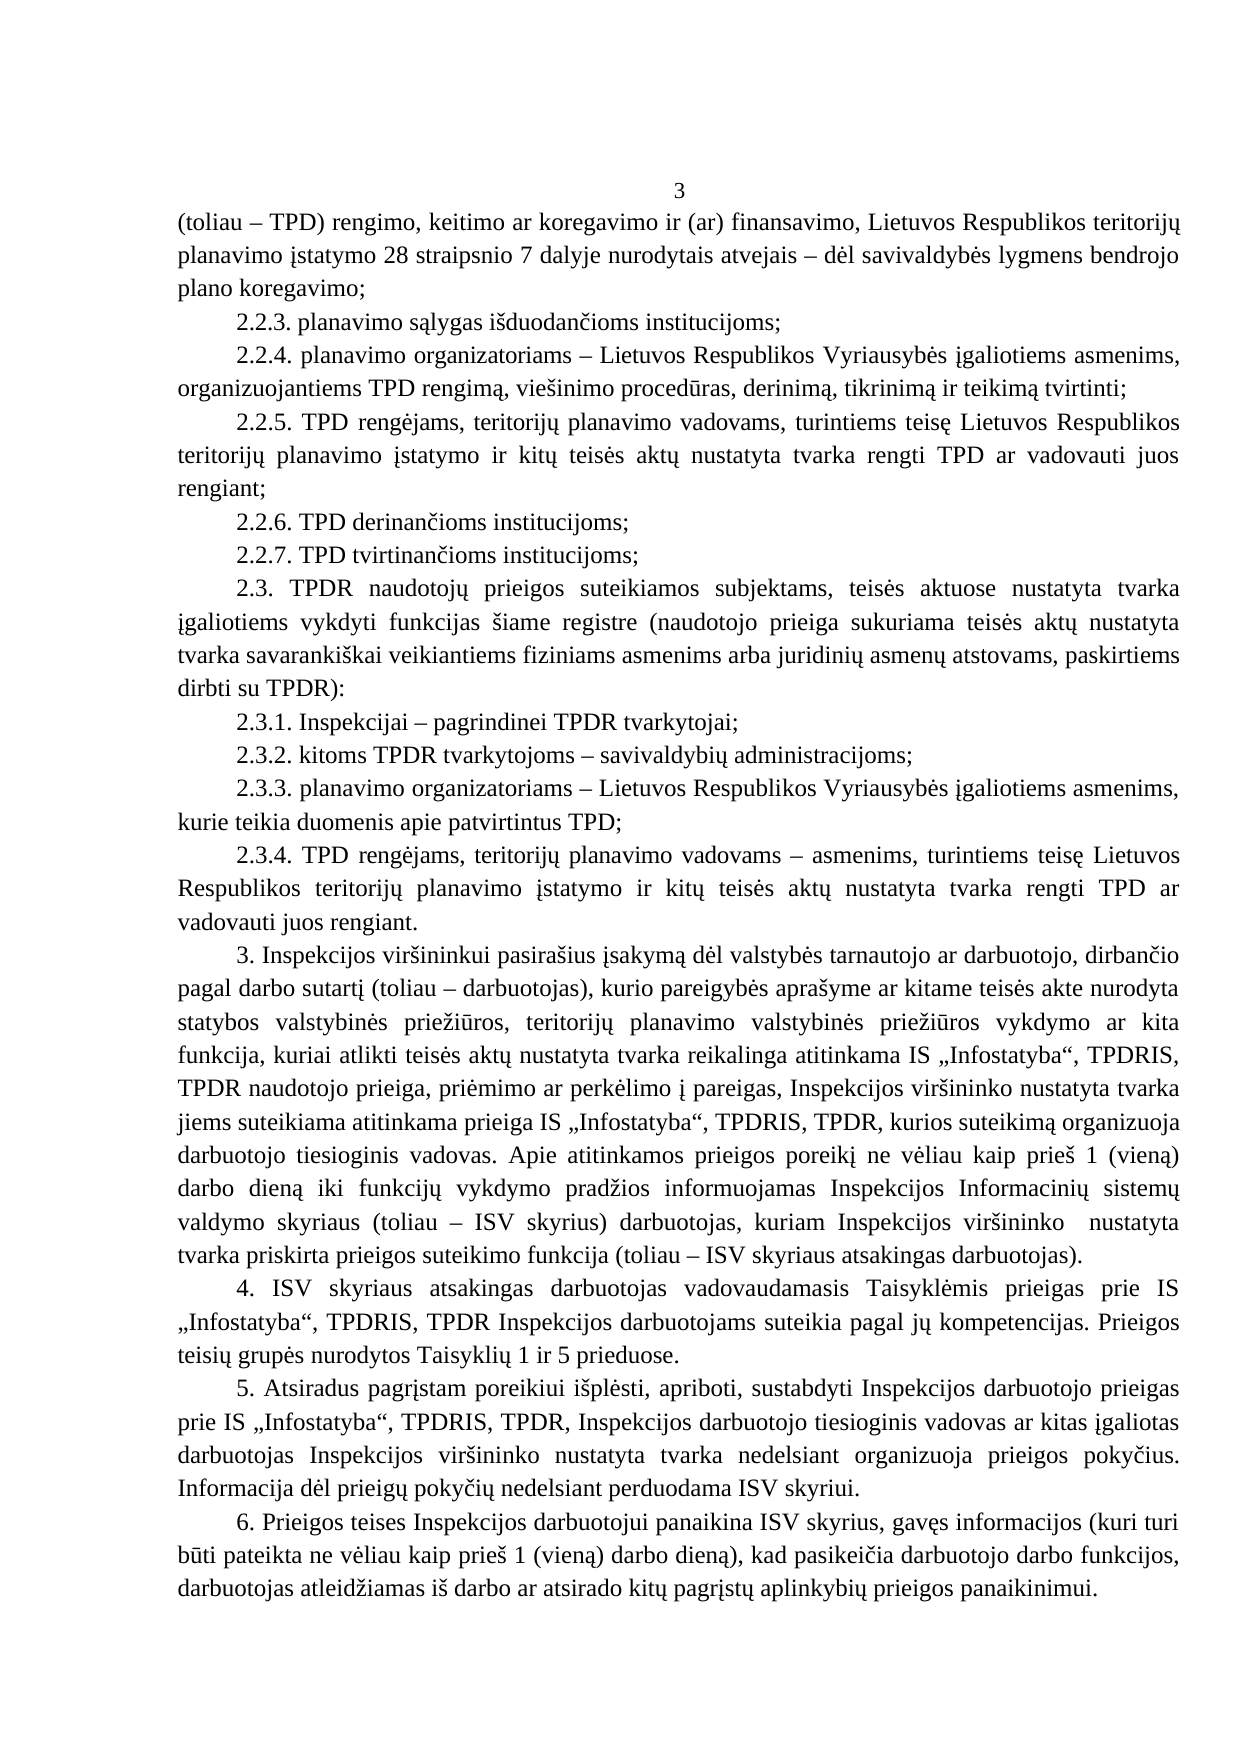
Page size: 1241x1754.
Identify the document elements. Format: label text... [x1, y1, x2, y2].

text 4. ISV skyriaus atsakingas darbuotojas vadovaudamasis Taisyklėmis prieigas prie IS „Infostatyba“, TPDRIS, TPDR Inspekcijos darbuotojams suteikia pagal jų kompetencijas. Prieigos teisių grupės nurodytos Taisyklių 1 ir 5 prieduose. [177, 1273, 1181, 1369]
text 5. Atsiradus pagrįstam poreikiui išplėsti, apriboti, sustabdyti Inspekcijos darbuotojo prieigas prie IS „Infostatyba“, TPDRIS, TPDR, Inspekcijos darbuotojo tiesioginis vadovas ar kitas įgaliotas darbuotojas Inspekcijos viršininko nustatyta tvarka nedelsiant organizuoja prieigos pokyčius. Informacija dėl prieigų pokyčių nedelsiant perduodama ISV skyriui. [177, 1373, 1181, 1502]
text 3. Inspekcijos viršininkui pasirašius įsakymą dėl valstybės tarnautojo ar darbuotojo, dirbančio pagal darbo sutartį (toliau – darbuotojas), kurio pareigybės aprašyme ar kitame teisės akte nurodyta statybos valstybinės priežiūros, teritorijų planavimo valstybinės priežiūros vykdymo ar kita funkcija, kuriai atlikti teisės aktų nustatyta tvarka reikalinga atitinkama IS „Infostatyba“, TPDRIS, TPDR naudotojo prieiga, priėmimo ar perkėlimo į pareigas, Inspekcijos viršininko nustatyta tvarka jiems suteikiama atitinkama prieiga IS „Infostatyba“, TPDRIS, TPDR, kurios suteikimą organizuoja darbuotojo tiesioginis vadovas. Apie atitinkamos prieigos poreikį ne vėliau kaip prieš 1 (vieną) darbo dieną iki funkcijų vykdymo pradžios informuojamas Inspekcijos Informacinių sistemų valdymo skyriaus (toliau – ISV skyrius) darbuotojas, kuriam Inspekcijos viršininko nustatyta tvarka priskirta prieigos suteikimo funkcija (toliau – ISV skyriaus atsakingas darbuotojas). [177, 940, 1181, 1269]
text 2.3.1. Inspekcijai – pagrindinei TPDR tvarkytojai; [177, 707, 1181, 735]
text 2.2.4. planavimo organizatoriams – Lietuvos Respublikos Vyriausybės įgaliotiems asmenims, organizuojantiems TPD rengimą, viešinimo procedūras, derinimą, tikrinimą ir teikimą tvirtinti; [177, 340, 1181, 402]
text 2.3.3. planavimo organizatoriams – Lietuvos Respublikos Vyriausybės įgaliotiems asmenims, kurie teikia duomenis apie patvirtintus TPD; [177, 773, 1181, 835]
text (toliau – TPD) rengimo, keitimo ar koregavimo ir (ar) finansavimo, Lietuvos Respublikos teritorijų planavimo įstatymo 28 straipsnio 7 dalyje nurodytais atvejais – dėl savivaldybės lygmens bendrojo plano koregavimo; [177, 207, 1181, 302]
text 2.3. TPDR naudotojų prieigos suteikiamos subjektams, teisės aktuose nustatyta tvarka įgaliotiems vykdyti funkcijas šiame registre (naudotojo prieiga sukuriama teisės aktų nustatyta tvarka savarankiškai veikiantiems fiziniams asmenims arba juridinių asmenų atstovams, paskirtiems dirbti su TPDR): [177, 573, 1181, 702]
text 2.3.4. TPD rengėjams, teritorijų planavimo vadovams – asmenims, turintiems teisę Lietuvos Respublikos teritorijų planavimo įstatymo ir kitų teisės aktų nustatyta tvarka rengti TPD ar vadovauti juos rengiant. [177, 840, 1181, 935]
text 6. Prieigos teises Inspekcijos darbuotojui panaikina ISV skyrius, gavęs informacijos (kuri turi būti pateikta ne vėliau kaip prieš 1 (vieną) darbo dieną), kad pasikeičia darbuotojo darbo funkcijos, darbuotojas atleidžiamas iš darbo ar atsirado kitų pagrįstų aplinkybių prieigos panaikinimui. [177, 1507, 1181, 1602]
text 2.3.2. kitoms TPDR tvarkytojoms – savivaldybių administracijoms; [177, 740, 1181, 769]
text 2.2.6. TPD derinančioms institucijoms; [177, 507, 1181, 535]
text 2.2.3. planavimo sąlygas išduodančioms institucijoms; [177, 307, 1181, 335]
text 2.2.5. TPD rengėjams, teritorijų planavimo vadovams, turintiems teisę Lietuvos Respublikos teritorijų planavimo įstatymo ir kitų teisės aktų nustatyta tvarka rengti TPD ar vadovauti juos rengiant; [177, 407, 1181, 502]
text 2.2.7. TPD tvirtinančioms institucijoms; [177, 540, 1181, 569]
